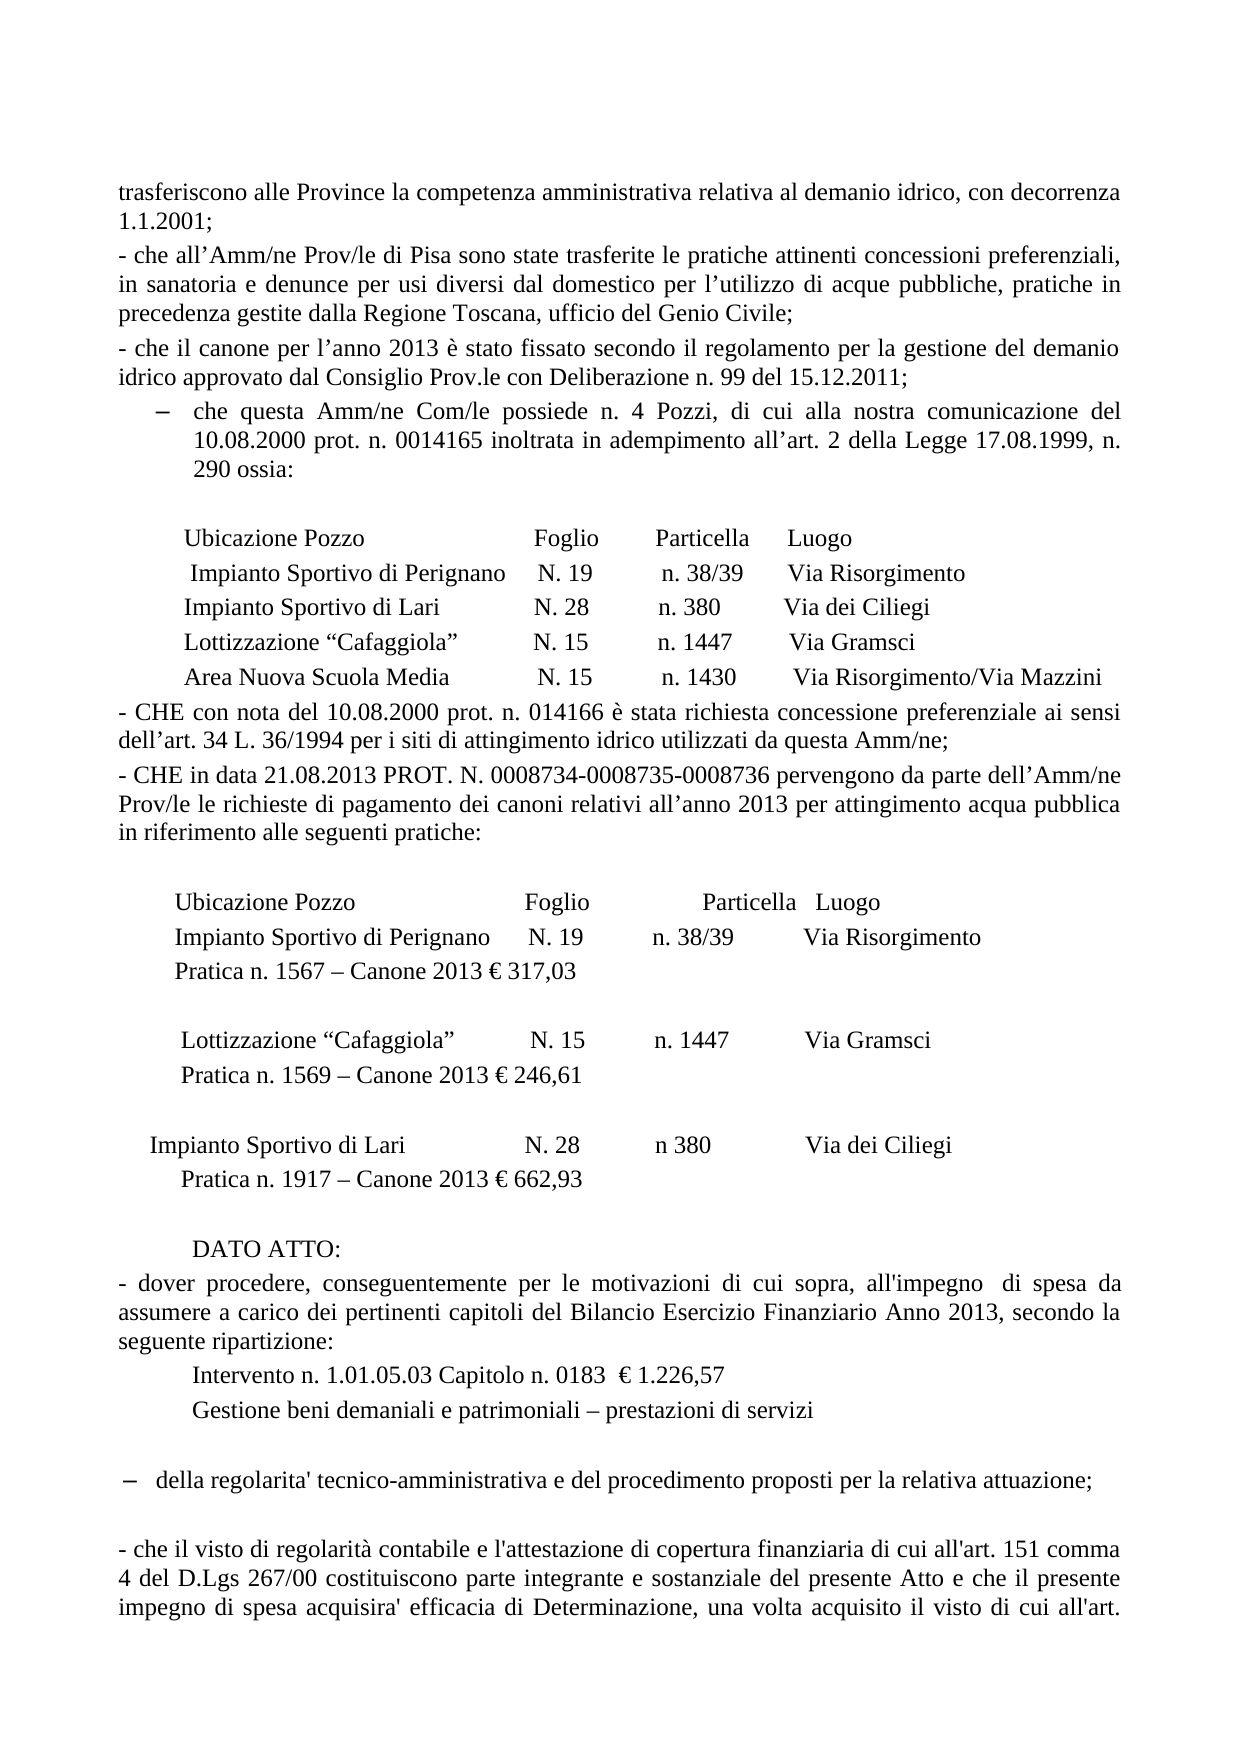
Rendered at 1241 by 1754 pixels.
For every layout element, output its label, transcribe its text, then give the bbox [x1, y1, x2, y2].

text - dover procedere, conseguentemente per le motivazioni di cui sopra, all'impegno di spesa da assumere a carico dei pertinenti capitoli del Bilancio Esercizio Finanziario Anno 2013, secondo la seguente ripartizione: [118, 1268, 1122, 1355]
text - che all’Amm/ne Prov/le di Pisa sono state trasferite le pratiche attinenti concessioni preferenziali, in sanatoria e denunce per usi diversi dal domestico per l’utilizzo di acque pubbliche, pratiche in precedenza gestite dalla Regione Toscana, ufficio del Genio Civile; [118, 241, 1122, 327]
text Gestione beni demaniali e patrimoniali – prestazioni di servizi [192, 1395, 1122, 1424]
text trasferiscono alle Province la competenza amministrativa relativa al demanio idrico, con decorrenza 1.1.2001; [118, 177, 1122, 235]
subtitle Impianto Sportivo di Lari N. 28 n 380 Via dei Ciliegi [118, 1130, 1122, 1158]
text - che il visto di regolarità contabile e l'attestazione di copertura finanziaria di cui all'art. 151 comma 4 del D.Lgs 267/00 costituiscono parte integrante e sostanziale del presente Atto e che il presente impegno di spesa acquisira' efficacia di Determinazione, una volta acquisito il visto di cui all'art. [118, 1534, 1122, 1620]
text Pratica n. 1569 – Canone 2013 € 246,61 [156, 1060, 1122, 1089]
text Impianto Sportivo di Perignano N. 19 n. 38/39 Via Risorgimento [118, 558, 1122, 587]
text Intervento n. 1.01.05.03 Capitolo n. 0183 € 1.226,57 [192, 1361, 1122, 1389]
text - CHE in data 21.08.2013 PROT. N. 0008734-0008735-0008736 pervengono da parte dell’Amm/ne Prov/le le richieste di pagamento dei canoni relativi all’anno 2013 per attingimento acqua pubblica in riferimento alle seguenti pratiche: [118, 760, 1122, 846]
text Pratica n. 1917 – Canone 2013 € 662,93 [156, 1164, 1122, 1193]
text Impianto Sportivo di Lari N. 28 n. 380 Via dei Ciliegi [118, 592, 1122, 621]
text - CHE con nota del 10.08.2000 prot. n. 014166 è stata richiesta concessione preferenziale ai sensi dell’art. 34 L. 36/1994 per i siti di attingimento idrico utilizzati da questa Amm/ne; [118, 697, 1122, 754]
text DATO ATTO: [118, 1234, 1122, 1262]
subtitle Ubicazione Pozzo Foglio Particella Luogo [118, 523, 1122, 552]
text Impianto Sportivo di Perignano N. 19 n. 38/39 Via Risorgimento [118, 922, 1122, 950]
text Area Nuova Scuola Media N. 15 n. 1430 Via Risorgimento/Via Mazzini [118, 662, 1122, 691]
text Lottizzazione “Cafaggiola” N. 15 n. 1447 Via Gramsci [118, 627, 1122, 656]
list che questa Amm/ne Com/le possiede n. 4 Pozzi, di cui alla nostra comunicazione del 10.08.2000 prot. n. 0014165 inoltrata in adempimento all’art. 2 della Legge 17.08.1999, n. 290 ossia: [156, 396, 1122, 482]
text - che il canone per l’anno 2013 è stato fissato secondo il regolamento per la gestione del demanio idrico approvato dal Consiglio Prov.le con Deliberazione n. 99 del 15.12.2011; [118, 333, 1122, 390]
list della regolarita' tecnico-amministrativa e del procedimento proposti per la relativa attuazione; [123, 1465, 1122, 1493]
text Pratica n. 1567 – Canone 2013 € 317,03 [118, 956, 1122, 985]
text Lottizzazione “Cafaggiola” N. 15 n. 1447 Via Gramsci [118, 1026, 1122, 1054]
subtitle Ubicazione Pozzo Foglio Particella Luogo [118, 887, 1122, 916]
